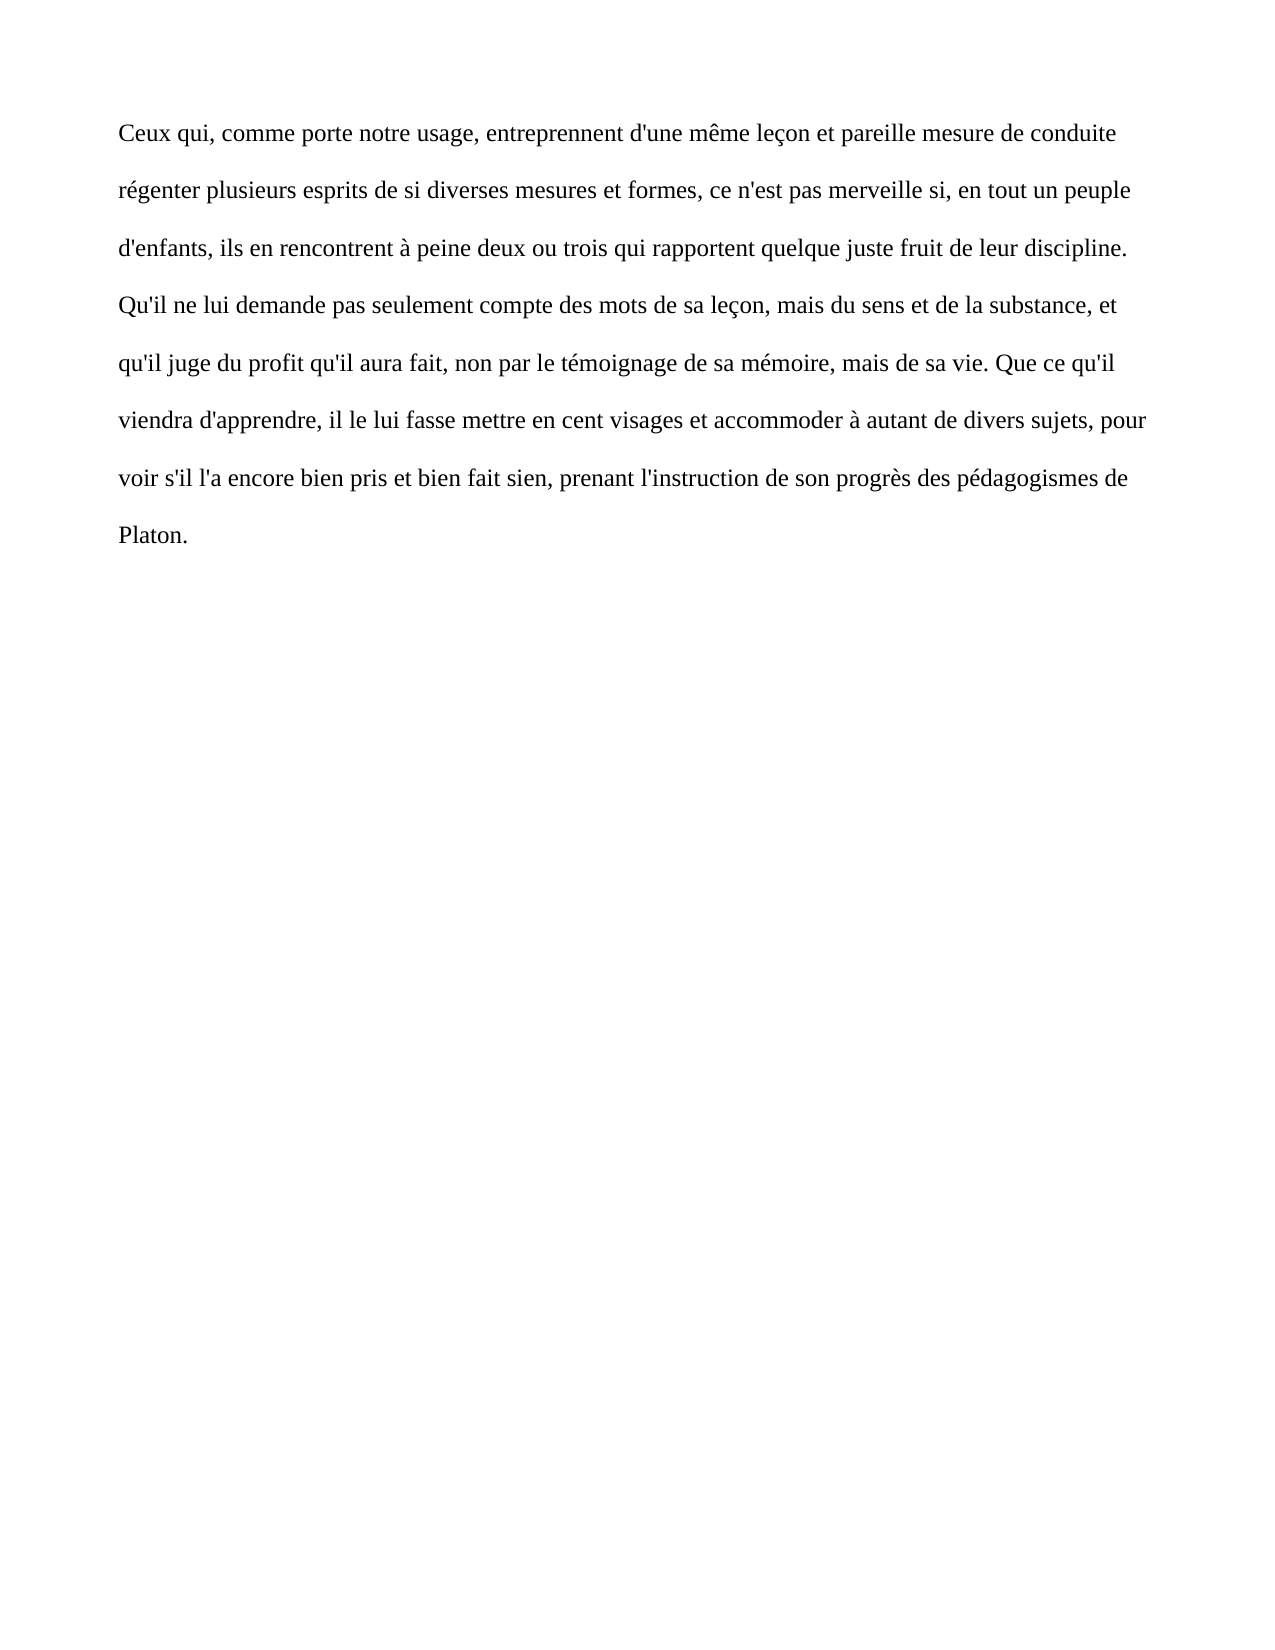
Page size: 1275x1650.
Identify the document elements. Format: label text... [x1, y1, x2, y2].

text Ceux qui, comme porte notre usage, entreprennent d'une même leçon et pareille mesure de conduite régenter plusieurs esprits de si diverses mesures et formes, ce n'est pas merveille si, en tout un peuple d'enfants, ils en rencontrent à peine deux ou trois qui rapportent quelque juste fruit de leur discipline. Qu'il ne lui demande pas seulement compte des mots de sa leçon, mais du sens et de la substance, et qu'il juge du profit qu'il aura fait, non par le témoignage de sa mémoire, mais de sa vie. Que ce qu'il viendra d'apprendre, il le lui fasse mettre en cent visages et accommoder à autant de divers sujets, pour voir s'il l'a encore bien pris et bien fait sien, prenant l'instruction de son progrès des pédagogismes de Platon. [118, 118, 1157, 549]
